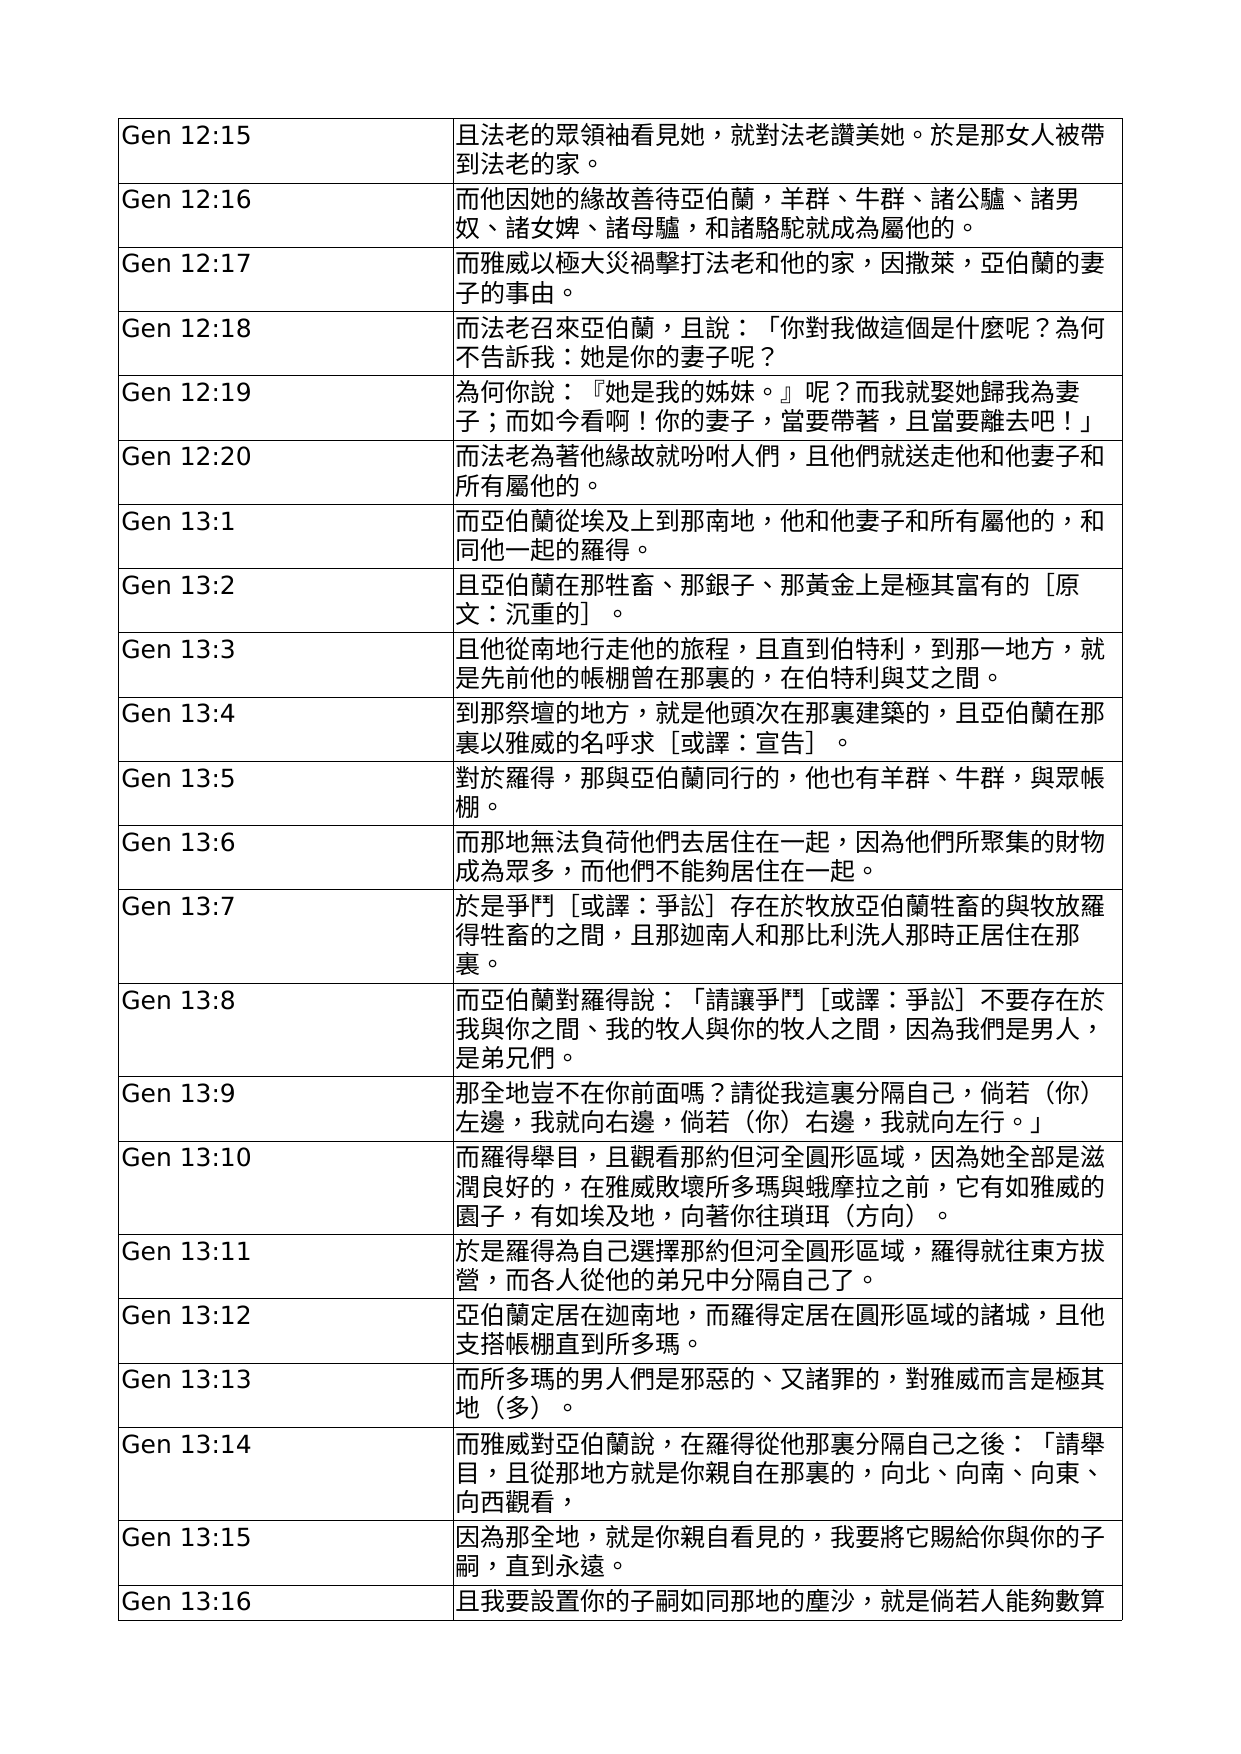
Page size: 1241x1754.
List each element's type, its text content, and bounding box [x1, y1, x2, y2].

table_cell Gen 13:6 [119, 826, 453, 889]
table_cell 為何你說：『她是我的姊妹。』呢？而我就娶她歸我為妻子；而如今看啊！你的妻子，當要帶著，且當要離去吧！」 [454, 376, 1122, 439]
table_cell Gen 12:18 [119, 312, 453, 375]
table_cell Gen 13:13 [119, 1364, 453, 1427]
table_cell Gen 12:16 [119, 184, 453, 247]
table_cell 對於羅得，那與亞伯蘭同行的，他也有羊群、牛群，與眾帳棚。 [454, 762, 1122, 825]
table_cell 而法老召來亞伯蘭，且說：「你對我做這個是什麼呢？為何不告訴我：她是你的妻子呢？ [454, 312, 1122, 375]
table_cell 而亞伯蘭對羅得說：「請讓爭鬥［或譯：爭訟］不要存在於我與你之間、我的牧人與你的牧人之間，因為我們是男人，是弟兄們。 [454, 984, 1122, 1076]
table_cell 而所多瑪的男人們是邪惡的、又諸罪的，對雅威而言是極其地（多）。 [454, 1364, 1122, 1427]
table_cell Gen 13:12 [119, 1299, 453, 1362]
table_cell Gen 12:20 [119, 441, 453, 504]
table_cell Gen 13:2 [119, 569, 453, 632]
table_cell Gen 13:4 [119, 698, 453, 761]
table_cell 而雅威對亞伯蘭說，在羅得從他那裏分隔自己之後：「請舉目，且從那地方就是你親自在那裏的，向北、向南、向東、向西觀看， [454, 1428, 1122, 1520]
table_cell 那全地豈不在你前面嗎？請從我這裏分隔自己，倘若（你）左邊，我就向右邊，倘若（你）右邊，我就向左行。」 [454, 1077, 1122, 1141]
table_cell Gen 13:11 [119, 1235, 453, 1298]
table_cell 而他因她的緣故善待亞伯蘭，羊群、牛群、諸公驢、諸男奴、諸女婢、諸母驢，和諸駱駝就成為屬他的。 [454, 184, 1122, 247]
table_cell Gen 13:16 [119, 1586, 453, 1619]
table_cell Gen 13:9 [119, 1077, 453, 1141]
table_cell Gen 13:3 [119, 633, 453, 697]
table_cell Gen 13:7 [119, 890, 453, 983]
table_cell 而那地無法負荷他們去居住在一起，因為他們所聚集的財物成為眾多，而他們不能夠居住在一起。 [454, 826, 1122, 889]
table_cell 且亞伯蘭在那牲畜、那銀子、那黃金上是極其富有的［原文：沉重的］。 [454, 569, 1122, 632]
table_cell 亞伯蘭定居在迦南地，而羅得定居在圓形區域的諸城，且他支搭帳棚直到所多瑪。 [454, 1299, 1122, 1362]
table_cell 而亞伯蘭從埃及上到那南地，他和他妻子和所有屬他的，和同他一起的羅得。 [454, 505, 1122, 568]
table_cell 而雅威以極大災禍擊打法老和他的家，因撒萊，亞伯蘭的妻子的事由。 [454, 248, 1122, 311]
table_cell 到那祭壇的地方，就是他頭次在那裏建築的，且亞伯蘭在那裏以雅威的名呼求［或譯：宣告］。 [454, 698, 1122, 761]
table_cell Gen 13:8 [119, 984, 453, 1076]
table_cell Gen 13:15 [119, 1521, 453, 1584]
table_cell 且他從南地行走他的旅程，且直到伯特利，到那一地方，就是先前他的帳棚曾在那裏的，在伯特利與艾之間。 [454, 633, 1122, 697]
table_cell Gen 13:14 [119, 1428, 453, 1520]
table_cell Gen 13:1 [119, 505, 453, 568]
table_cell 且法老的眾領袖看見她，就對法老讚美她。於是那女人被帶到法老的家。 [454, 119, 1122, 182]
table_cell Gen 12:19 [119, 376, 453, 439]
table_cell 於是羅得為自己選擇那約但河全圓形區域，羅得就往東方拔營，而各人從他的弟兄中分隔自己了。 [454, 1235, 1122, 1298]
table_cell Gen 12:17 [119, 248, 453, 311]
table_cell 而羅得舉目，且觀看那約但河全圓形區域，因為她全部是滋潤良好的，在雅威敗壞所多瑪與蛾摩拉之前，它有如雅威的園子，有如埃及地，向著你往瑣珥（方向）。 [454, 1142, 1122, 1234]
table_cell 因為那全地，就是你親自看見的，我要將它賜給你與你的子嗣，直到永遠。 [454, 1521, 1122, 1584]
table_cell Gen 13:5 [119, 762, 453, 825]
table_cell 於是爭鬥［或譯：爭訟］存在於牧放亞伯蘭牲畜的與牧放羅得牲畜的之間，且那迦南人和那比利洗人那時正居住在那裏。 [454, 890, 1122, 983]
table_cell 而法老為著他緣故就吩咐人們，且他們就送走他和他妻子和所有屬他的。 [454, 441, 1122, 504]
table_cell Gen 12:15 [119, 119, 453, 182]
table_cell 且我要設置你的子嗣如同那地的塵沙，就是倘若人能夠數算 [454, 1586, 1122, 1619]
table_cell Gen 13:10 [119, 1142, 453, 1234]
